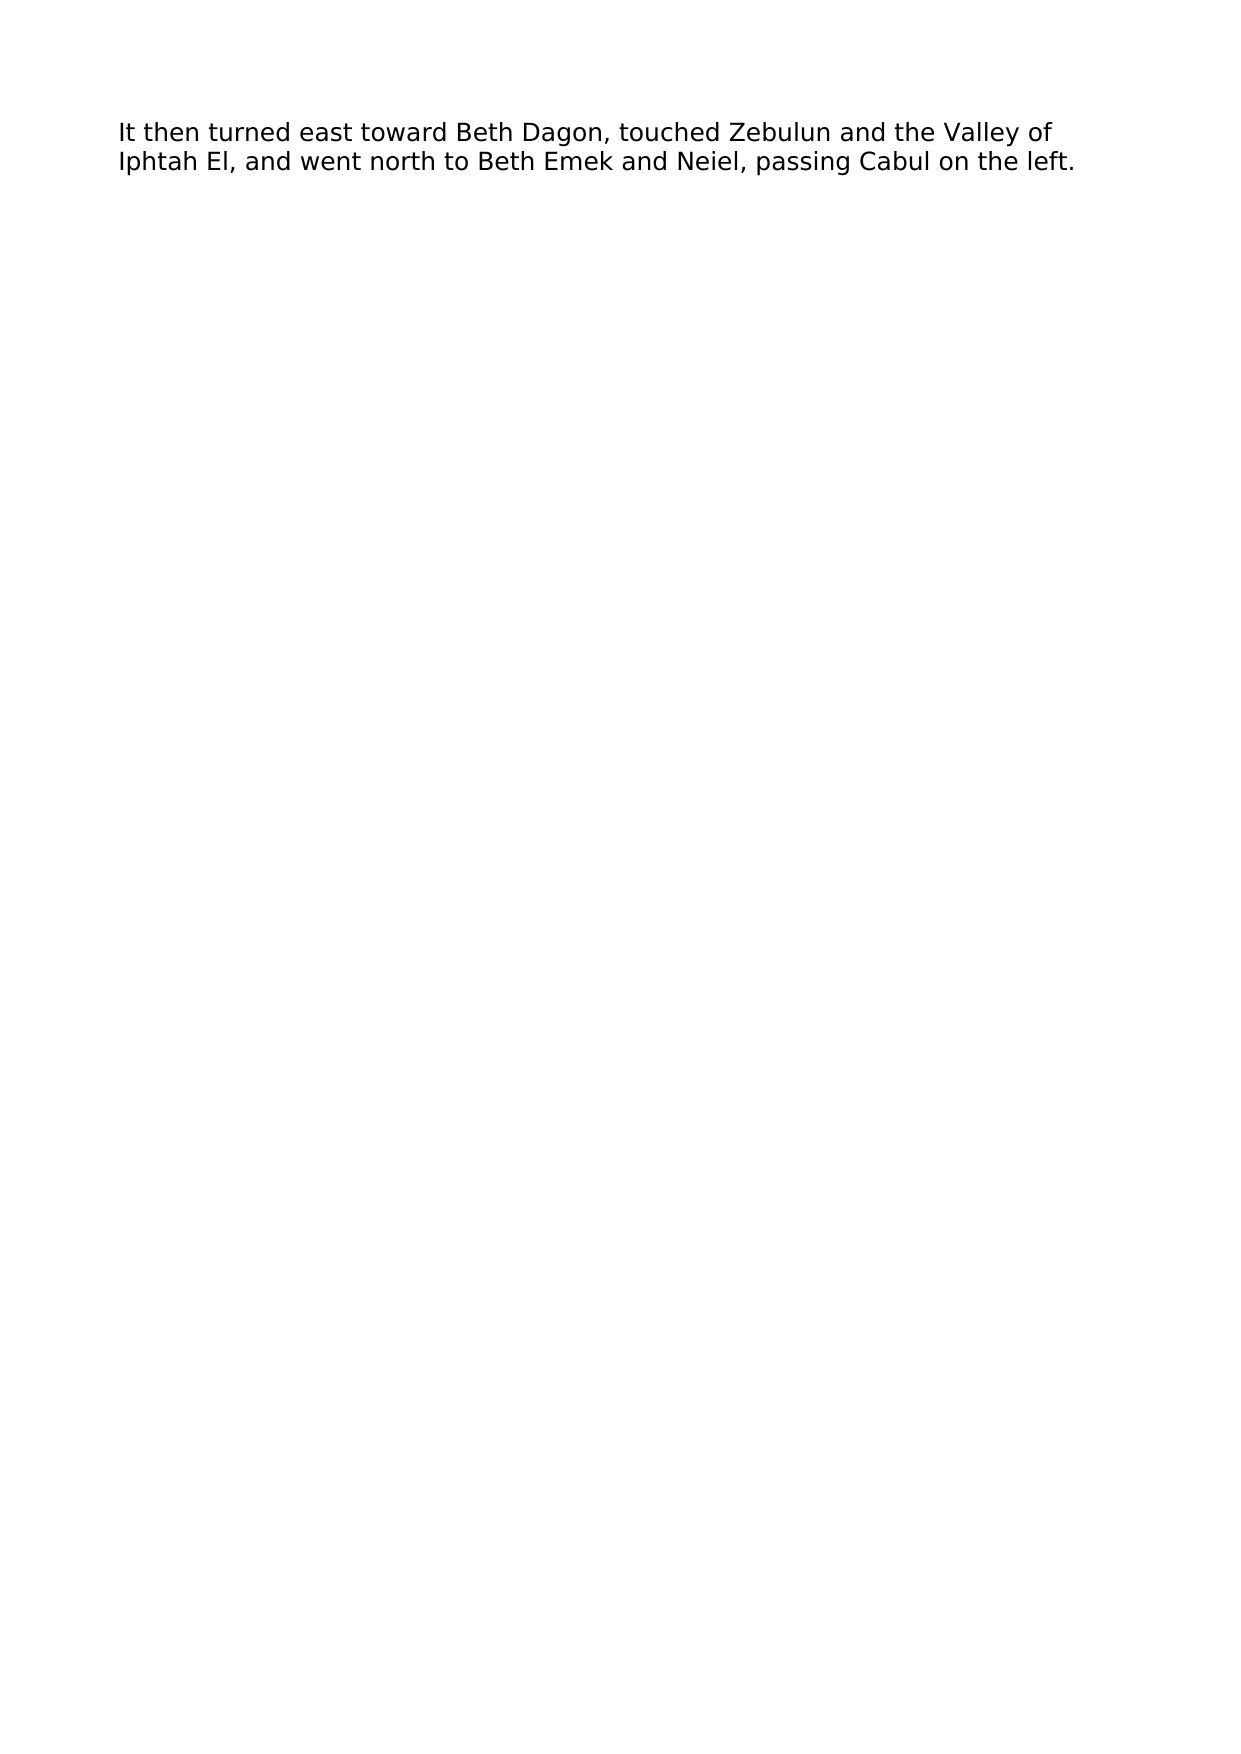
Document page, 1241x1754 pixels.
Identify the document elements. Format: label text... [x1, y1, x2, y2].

text It then turned east toward Beth Dagon, touched Zebulun and the Valley of Iphtah El, and went north to Beth Emek and Neiel, passing Cabul on the left. [118, 118, 1122, 176]
